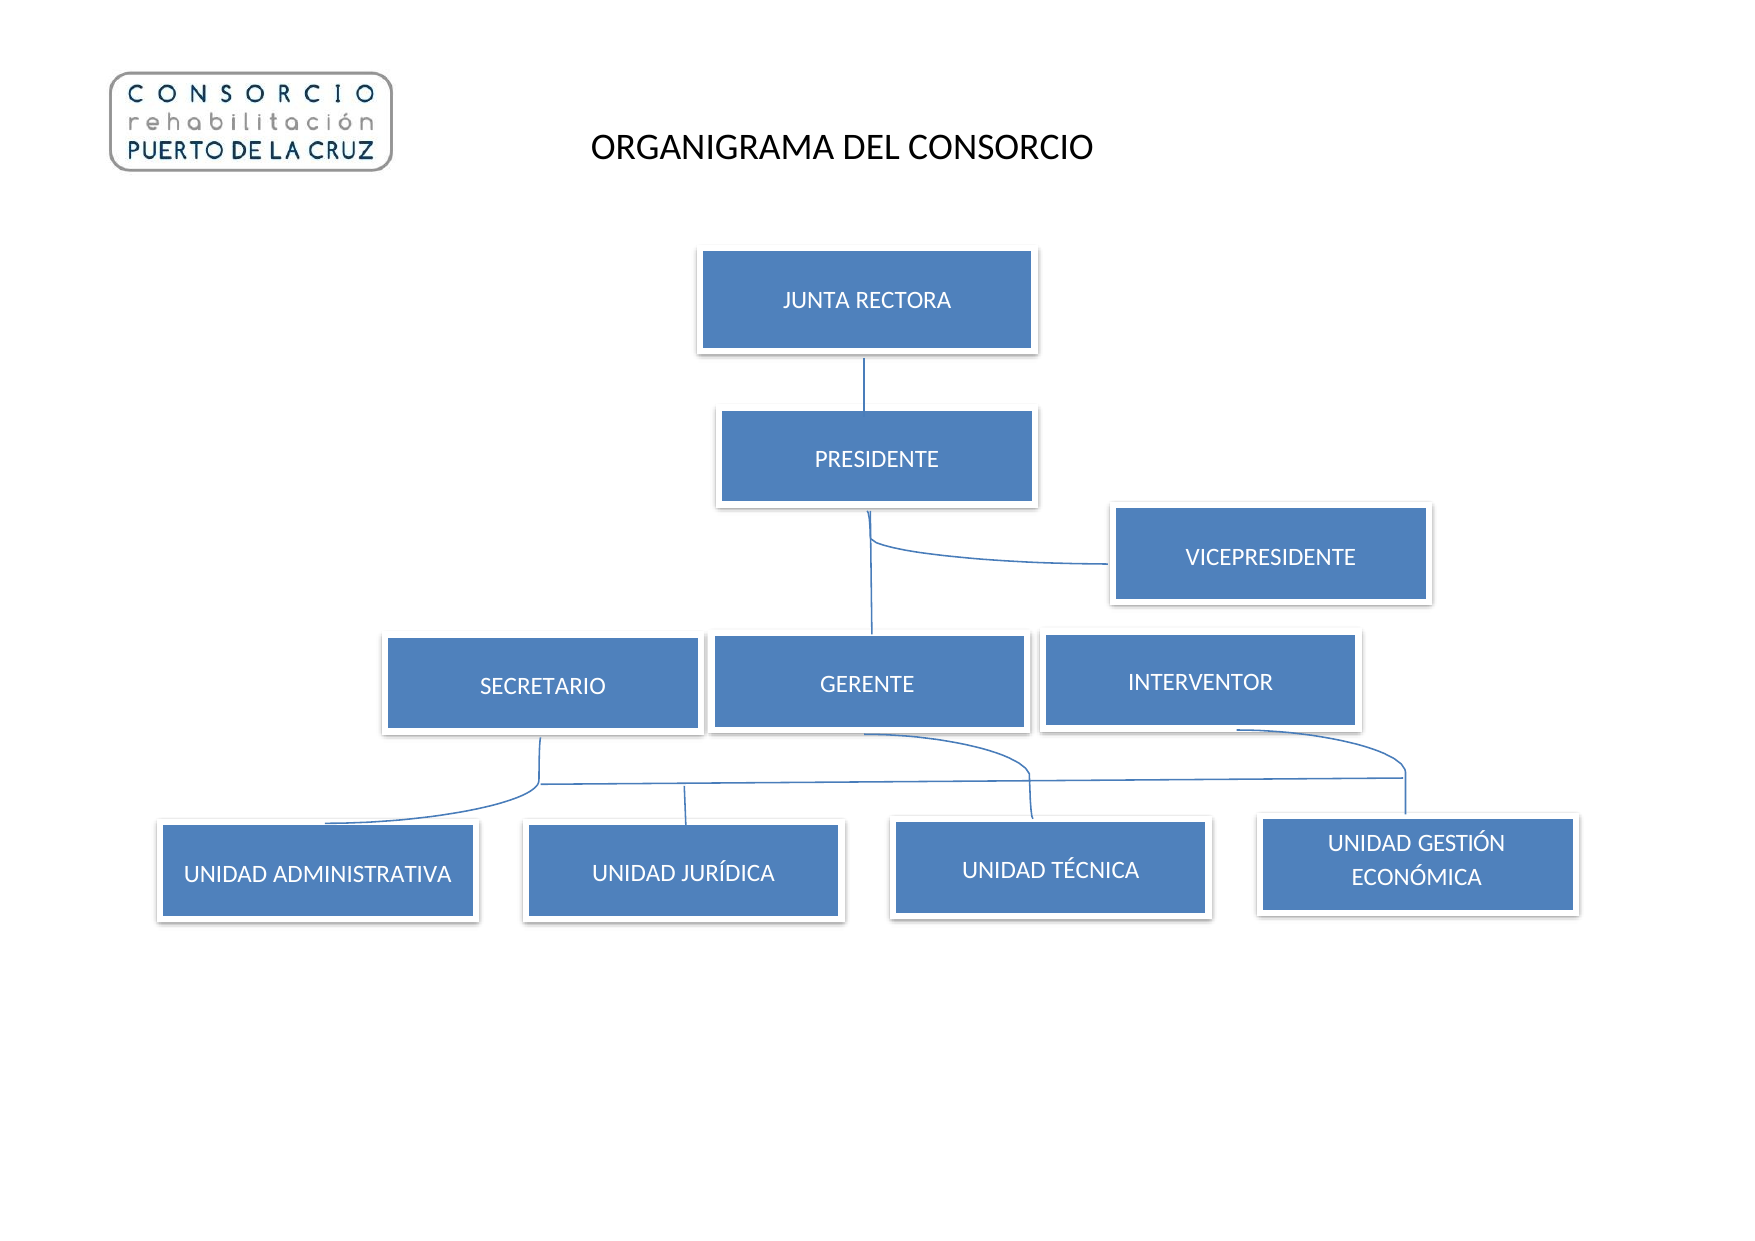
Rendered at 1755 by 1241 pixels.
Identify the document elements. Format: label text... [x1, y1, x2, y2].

text ORGANIGRAMA DEL CONSORCIO [588, 123, 1096, 169]
